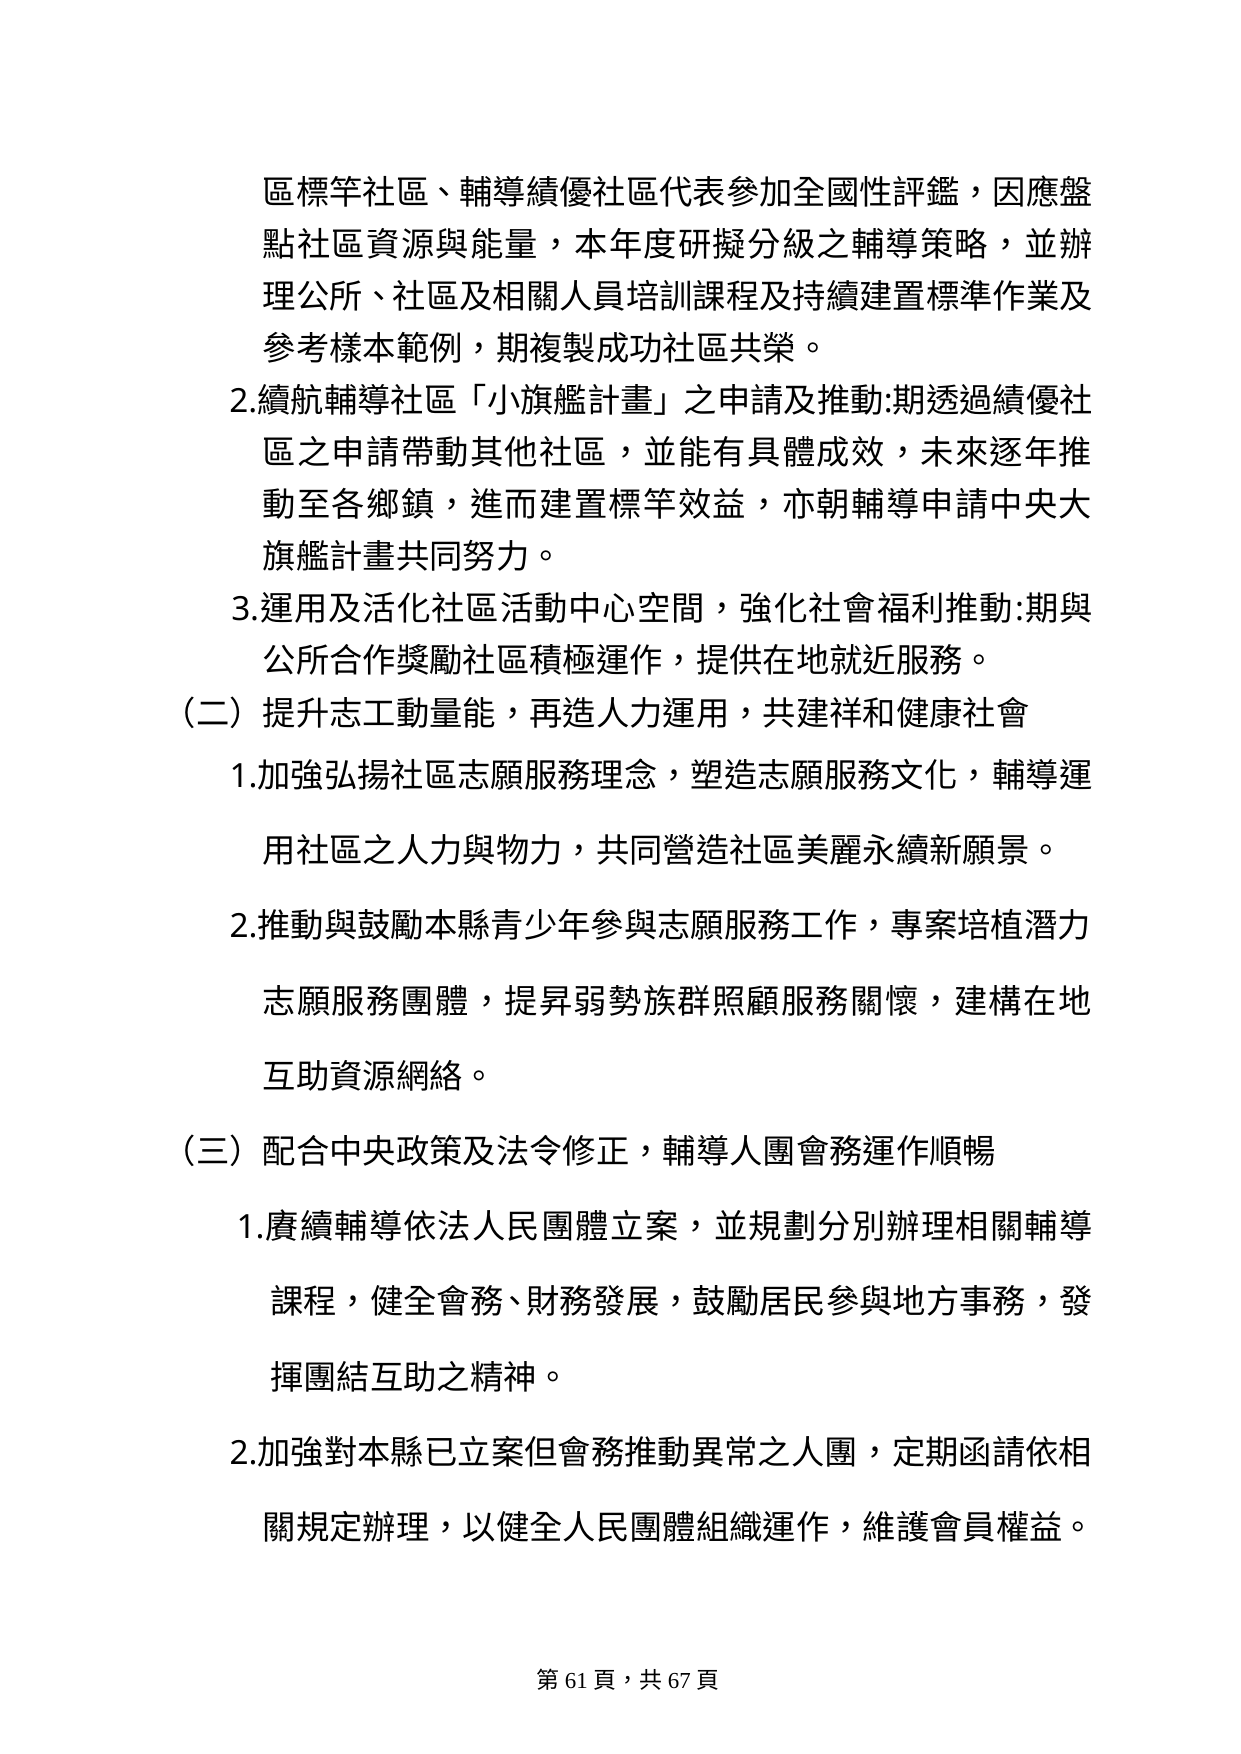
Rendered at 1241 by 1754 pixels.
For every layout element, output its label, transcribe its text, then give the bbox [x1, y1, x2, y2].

text （三）配合中央政策及法令修正，輔導人團會務運作順暢 [162, 1111, 1092, 1187]
text （二）提升志工動量能，再造人力運用，共建祥和健康社會 [162, 683, 1092, 735]
text 2.推動與鼓勵本縣青少年參與志願服務工作，專案培植潛力志願服務團體，提昇弱勢族群照顧服務關懷，建構在地互助資源網絡。 [162, 886, 1092, 1111]
text 1.加強弘揚社區志願服務理念，塑造志願服務文化，輔導運用社區之人力與物力，共同營造社區美麗永續新願景。 [162, 735, 1092, 886]
text 2.加強對本縣已立案但會務推動異常之人團，定期函請依相關規定辦理，以健全人民團體組織運作，維護會員權益。 [162, 1412, 1092, 1563]
text 1.賡續輔導依法人民團體立案，並規劃分別辦理相關輔導課程，健全會務、財務發展，鼓勵居民參與地方事務，發揮團結互助之精神。 [236, 1187, 1092, 1412]
text 區標竿社區、輔導績優社區代表參加全國性評鑑，因應盤點社區資源與能量，本年度研擬分級之輔導策略，並辦理公所、社區及相關人員培訓課程及持續建置標準作業及參考樣本範例，期複製成功社區共榮。 [162, 162, 1092, 371]
text 3.運用及活化社區活動中心空間，強化社會福利推動:期與公所合作獎勵社區積極運作，提供在地就近服務。 [162, 579, 1092, 683]
text 2.續航輔導社區「小旗艦計畫」之申請及推動:期透過績優社區之申請帶動其他社區，並能有具體成效，未來逐年推動至各鄉鎮，進而建置標竿效益，亦朝輔導申請中央大旗艦計畫共同努力。 [162, 371, 1092, 579]
